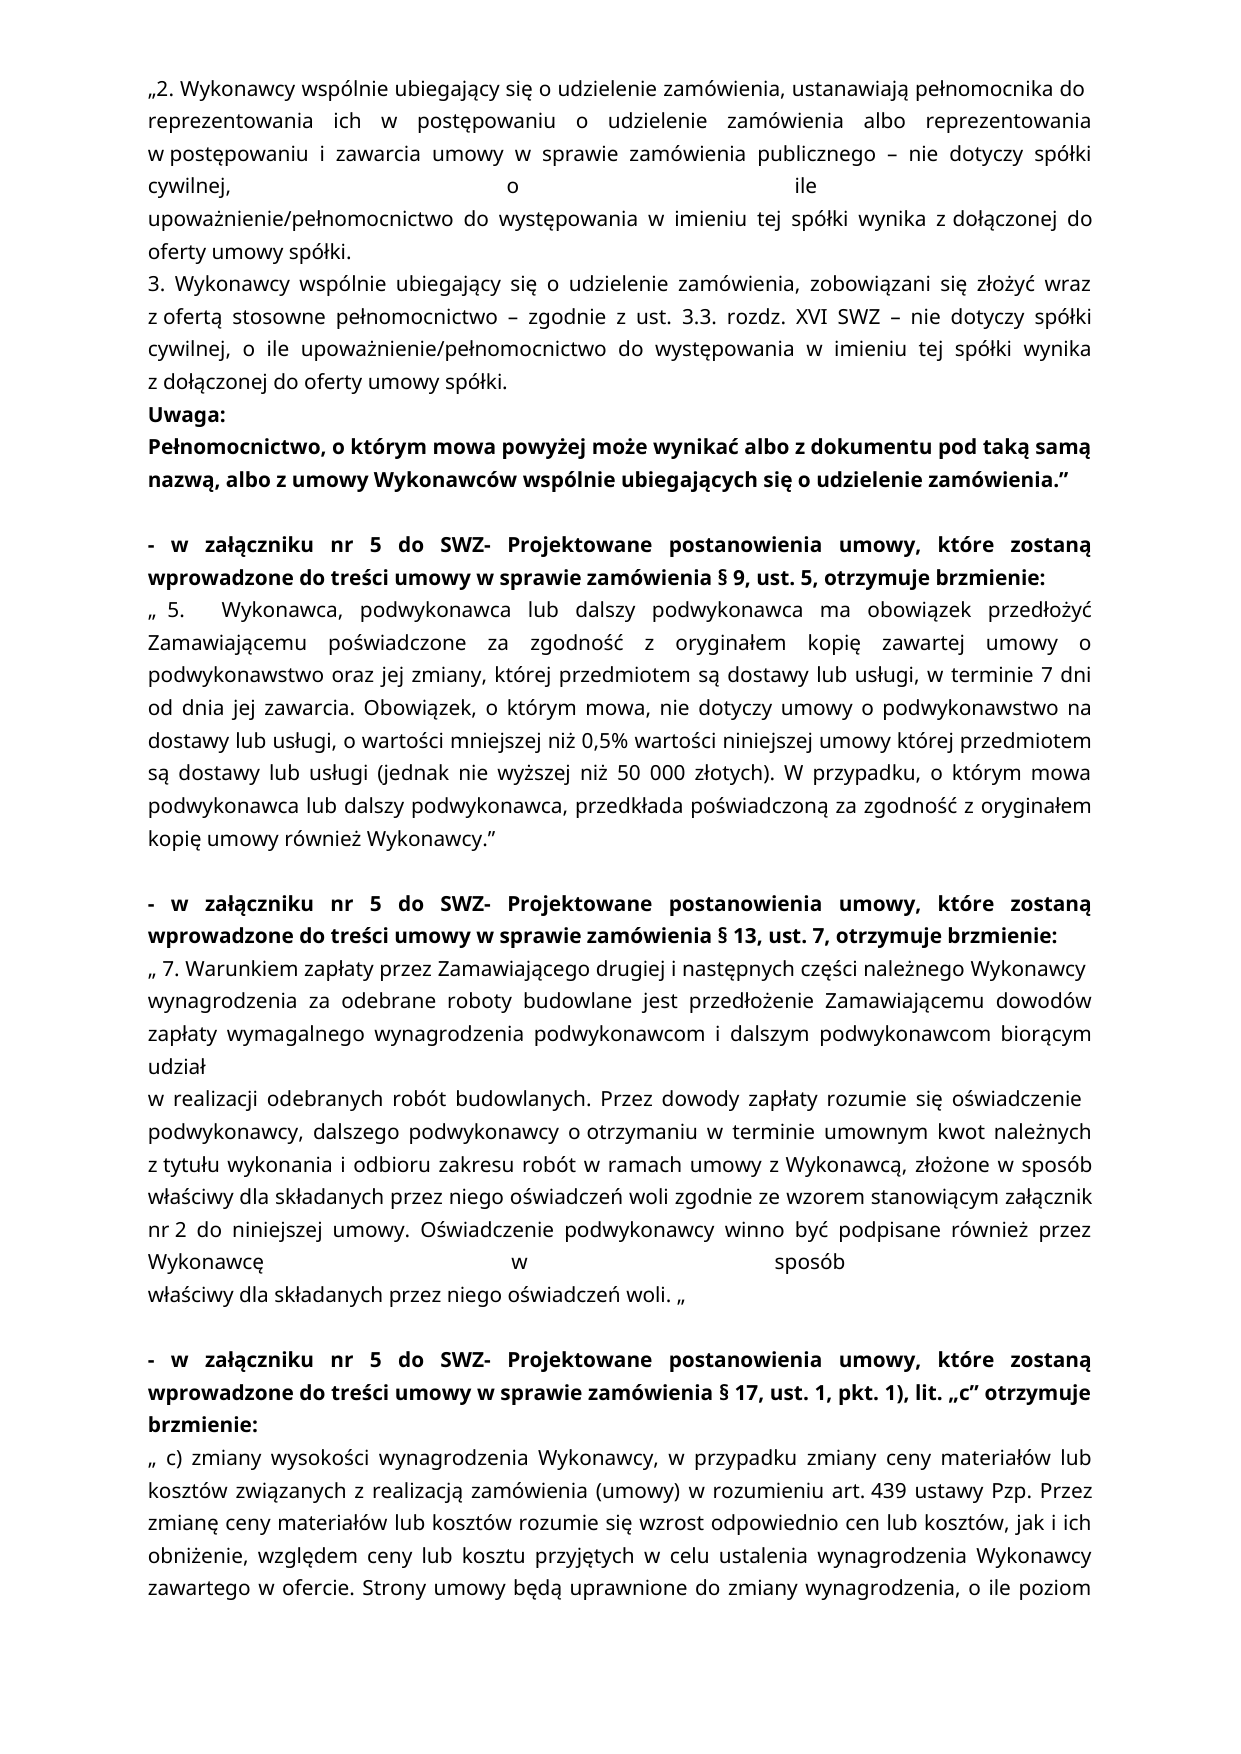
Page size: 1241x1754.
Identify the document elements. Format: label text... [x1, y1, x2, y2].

text Uwaga: [148, 400, 1093, 428]
text „2. Wykonawcy wspólnie ubiegający się o udzielenie zamówienia, ustanawiają pełnomocnika do reprezentowania ich w postępowaniu o udzielenie zamówienia albo reprezentowania w postępowaniu i zawarcia umowy w sprawie zamówienia publicznego – nie dotyczy spółki cywilnej, o ile upoważnienie/pełnomocnictwo do występowania w imieniu tej spółki wynika z dołączonej do oferty umowy spółki. [148, 74, 1093, 265]
text 3. Wykonawcy wspólnie ubiegający się o udzielenie zamówienia, zobowiązani się złożyć wraz z ofertą stosowne pełnomocnictwo – zgodnie z ust. 3.3. rozdz. XVI SWZ – nie dotyczy spółki cywilnej, o ile upoważnienie/pełnomocnictwo do występowania w imieniu tej spółki wynika z dołączonej do oferty umowy spółki. [148, 269, 1093, 396]
text „ c) zmiany wysokości wynagrodzenia Wykonawcy, w przypadku zmiany ceny materiałów lub kosztów związanych z realizacją zamówienia (umowy) w rozumieniu art. 439 ustawy Pzp. Przez zmianę ceny materiałów lub kosztów rozumie się wzrost odpowiednio cen lub kosztów, jak i ich obniżenie, względem ceny lub kosztu przyjętych w celu ustalenia wynagrodzenia Wykonawcy zawartego w ofercie. Strony umowy będą uprawnione do zmiany wynagrodzenia, o ile poziom [148, 1443, 1093, 1602]
text - w załączniku nr 5 do SWZ- Projektowane postanowienia umowy, które zostaną wprowadzone do treści umowy w sprawie zamówienia § 9, ust. 5, otrzymuje brzmienie: [148, 530, 1093, 591]
text „ 7. Warunkiem zapłaty przez Zamawiającego drugiej i następnych części należnego Wykonawcy wynagrodzenia za odebrane roboty budowlane jest przedłożenie Zamawiającemu dowodów zapłaty wymagalnego wynagrodzenia podwykonawcom i dalszym podwykonawcom biorącym udział w realizacji odebranych robót budowlanych. Przez dowody zapłaty rozumie się oświadczenie podwykonawcy, dalszego podwykonawcy o otrzymaniu w terminie umownym kwot należnych z tytułu wykonania i odbioru zakresu robót w ramach umowy z Wykonawcą, złożone w sposób właściwy dla składanych przez niego oświadczeń woli zgodnie ze wzorem stanowiącym załącznik nr 2 do niniejszej umowy. Oświadczenie podwykonawcy winno być podpisane również przez Wykonawcę w sposób właściwy dla składanych przez niego oświadczeń woli. „ [148, 954, 1093, 1308]
text Pełnomocnictwo, o którym mowa powyżej może wynikać albo z dokumentu pod taką samą nazwą, albo z umowy Wykonawców wspólnie ubiegających się o udzielenie zamówienia.” [148, 432, 1093, 493]
text - w załączniku nr 5 do SWZ- Projektowane postanowienia umowy, które zostaną wprowadzone do treści umowy w sprawie zamówienia § 13, ust. 7, otrzymuje brzmienie: [148, 889, 1093, 950]
text - w załączniku nr 5 do SWZ- Projektowane postanowienia umowy, które zostaną wprowadzone do treści umowy w sprawie zamówienia § 17, ust. 1, pkt. 1), lit. „c” otrzymuje brzmienie: [148, 1345, 1093, 1439]
text „ 5. Wykonawca, podwykonawca lub dalszy podwykonawca ma obowiązek przedłożyć Zamawiającemu poświadczone za zgodność z oryginałem kopię zawartej umowy o podwykonawstwo oraz jej zmiany, której przedmiotem są dostawy lub usługi, w terminie 7 dni od dnia jej zawarcia. Obowiązek, o którym mowa, nie dotyczy umowy o podwykonawstwo na dostawy lub usługi, o wartości mniejszej niż 0,5% wartości niniejszej umowy której przedmiotem są dostawy lub usługi (jednak nie wyższej niż 50 000 złotych). W przypadku, o którym mowa podwykonawca lub dalszy podwykonawca, przedkłada poświadczoną za zgodność z oryginałem kopię umowy również Wykonawcy.” [148, 595, 1093, 852]
